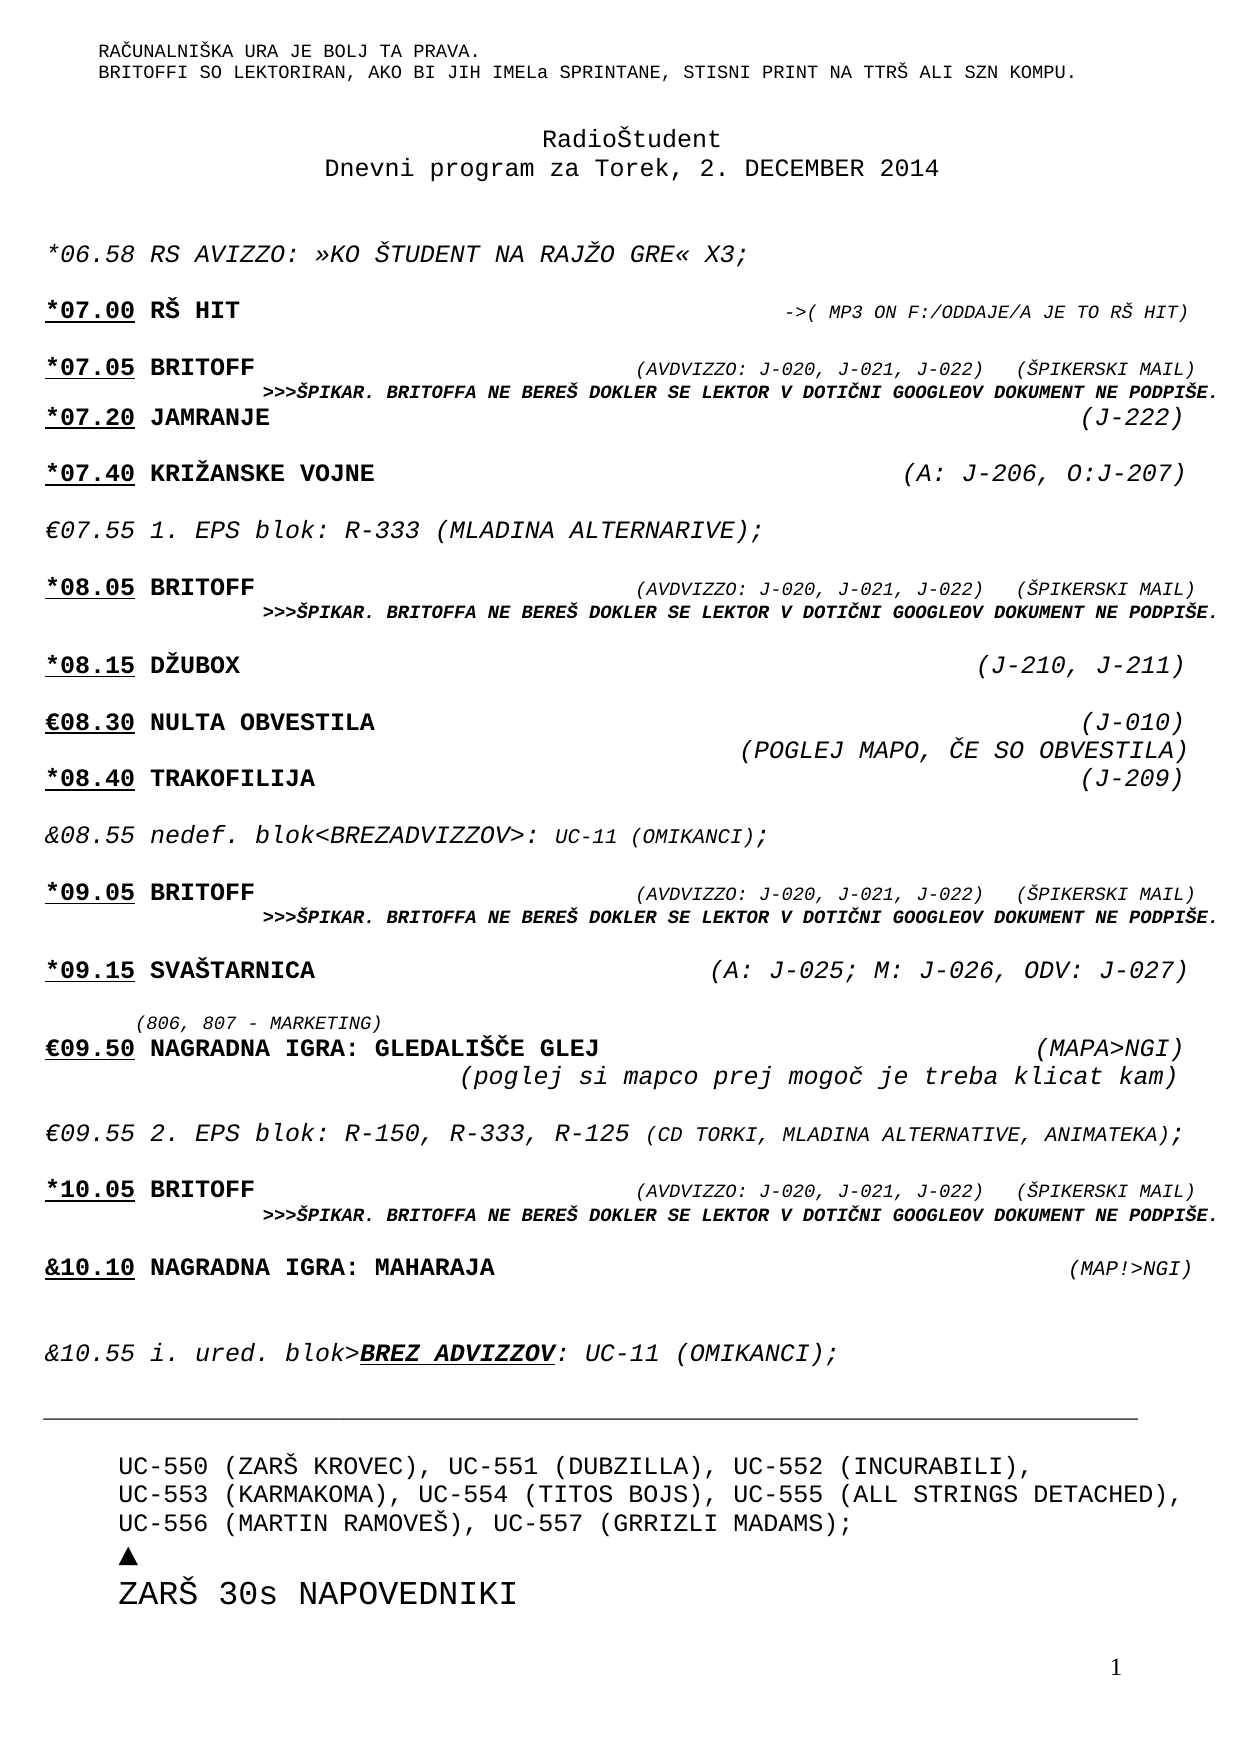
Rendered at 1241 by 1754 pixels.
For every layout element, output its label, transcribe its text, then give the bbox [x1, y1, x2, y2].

text RadioŠtudent [45, 127, 1219, 155]
text BRITOFFI SO LEKTORIRAN, AKO BI JIH IMELa SPRINTANE, STISNI PRINT NA TTRŠ ALI SZN KOMPU. [98, 63, 1224, 84]
text &08.55 nedef. blok<BREZADVIZZOV>: UC-11 (OMIKANCI); [45, 823, 1219, 851]
text *10.05 BRITOFF (AVDVIZZO: J-020, J-021, J-022) (ŠPIKERSKI MAIL) [45, 1177, 1219, 1205]
text UC-550 (ZARŠ KROVEC), UC-551 (DUBZILLA), UC-552 (INCURABILI), [118, 1454, 1230, 1482]
text *06.58 RS AVIZZO: »KO ŠTUDENT NA RAJŽO GRE« X3; [45, 241, 1219, 269]
text €07.55 1. EPS blok: R-333 (MLADINA ALTERNARIVE); [45, 518, 1219, 546]
text >>>ŠPIKAR. BRITOFFA NE BEREŠ DOKLER SE LEKTOR V DOTIČNI GOOGLEOV DOKUMENT NE PODPIŠE. [45, 603, 1219, 624]
text *07.40 KRIŽANSKE VOJNE (A: J-206, O:J-207) [45, 461, 1219, 489]
text UC-556 (MARTIN RAMOVEŠ), UC-557 (GRRIZLI MADAMS); [118, 1510, 1230, 1539]
text €08.30 NULTA OBVESTILA (J-010) [45, 709, 1219, 737]
text *07.00 RŠ HIT ->( MP3 ON F:/ODDAJE/A JE TO RŠ HIT) [45, 298, 1219, 326]
text €09.50 NAGRADNA IGRA: GLEDALIŠČE GLEJ (MAPA>NGI) [45, 1035, 1219, 1064]
text *07.05 BRITOFF (AVDVIZZO: J-020, J-021, J-022) (ŠPIKERSKI MAIL) [45, 354, 1219, 383]
text €09.55 2. EPS blok: R-150, R-333, R-125 (CD TORKI, MLADINA ALTERNATIVE, ANIMATEKA); [45, 1120, 1219, 1149]
text &10.55 i. ured. blok>BREZ ADVIZZOV: UC-11 (OMIKANCI); [45, 1340, 1219, 1369]
text RAČUNALNIŠKA URA JE BOLJ TA PRAVA. [98, 42, 1224, 63]
text >>>ŠPIKAR. BRITOFFA NE BEREŠ DOKLER SE LEKTOR V DOTIČNI GOOGLEOV DOKUMENT NE PODPIŠE. [45, 908, 1219, 929]
text >>>ŠPIKAR. BRITOFFA NE BEREŠ DOKLER SE LEKTOR V DOTIČNI GOOGLEOV DOKUMENT NE PODPIŠE. [45, 383, 1219, 404]
text ZARŠ 30s NAPOVEDNIKI [58, 1577, 1224, 1614]
text *09.15 SVAŠTARNICA (A: J-025; M: J-026, ODV: J-027) [45, 957, 1219, 986]
text *08.40 TRAKOFILIJA (J-209) [45, 766, 1219, 794]
text *08.15 DŽUBOX (J-210, J-211) [45, 652, 1219, 681]
text *08.05 BRITOFF (AVDVIZZO: J-020, J-021, J-022) (ŠPIKERSKI MAIL) [45, 574, 1219, 603]
text *07.20 JAMRANJE (J-222) [45, 404, 1219, 432]
text &10.10 NAGRADNA IGRA: MAHARAJA (MAP!>NGI) [45, 1255, 1219, 1283]
text ▲ [118, 1539, 1230, 1577]
text *09.05 BRITOFF (AVDVIZZO: J-020, J-021, J-022) (ŠPIKERSKI MAIL) [45, 879, 1219, 908]
text (806, 807 - MARKETING) [45, 1014, 1219, 1035]
text UC-553 (KARMAKOMA), UC-554 (TITOS BOJS), UC-555 (ALL STRINGS DETACHED), [118, 1482, 1230, 1510]
text (poglej si mapco prej mogoč je treba klicat kam) [45, 1064, 1219, 1092]
text >>>ŠPIKAR. BRITOFFA NE BEREŠ DOKLER SE LEKTOR V DOTIČNI GOOGLEOV DOKUMENT NE PODPIŠE. [45, 1205, 1219, 1227]
text (POGLEJ MAPO, ČE SO OBVESTILA) [45, 737, 1219, 766]
text _________________________________________________________________________ [45, 1397, 1219, 1425]
text Dnevni program za Torek, 2. DECEMBER 2014 [45, 155, 1219, 184]
